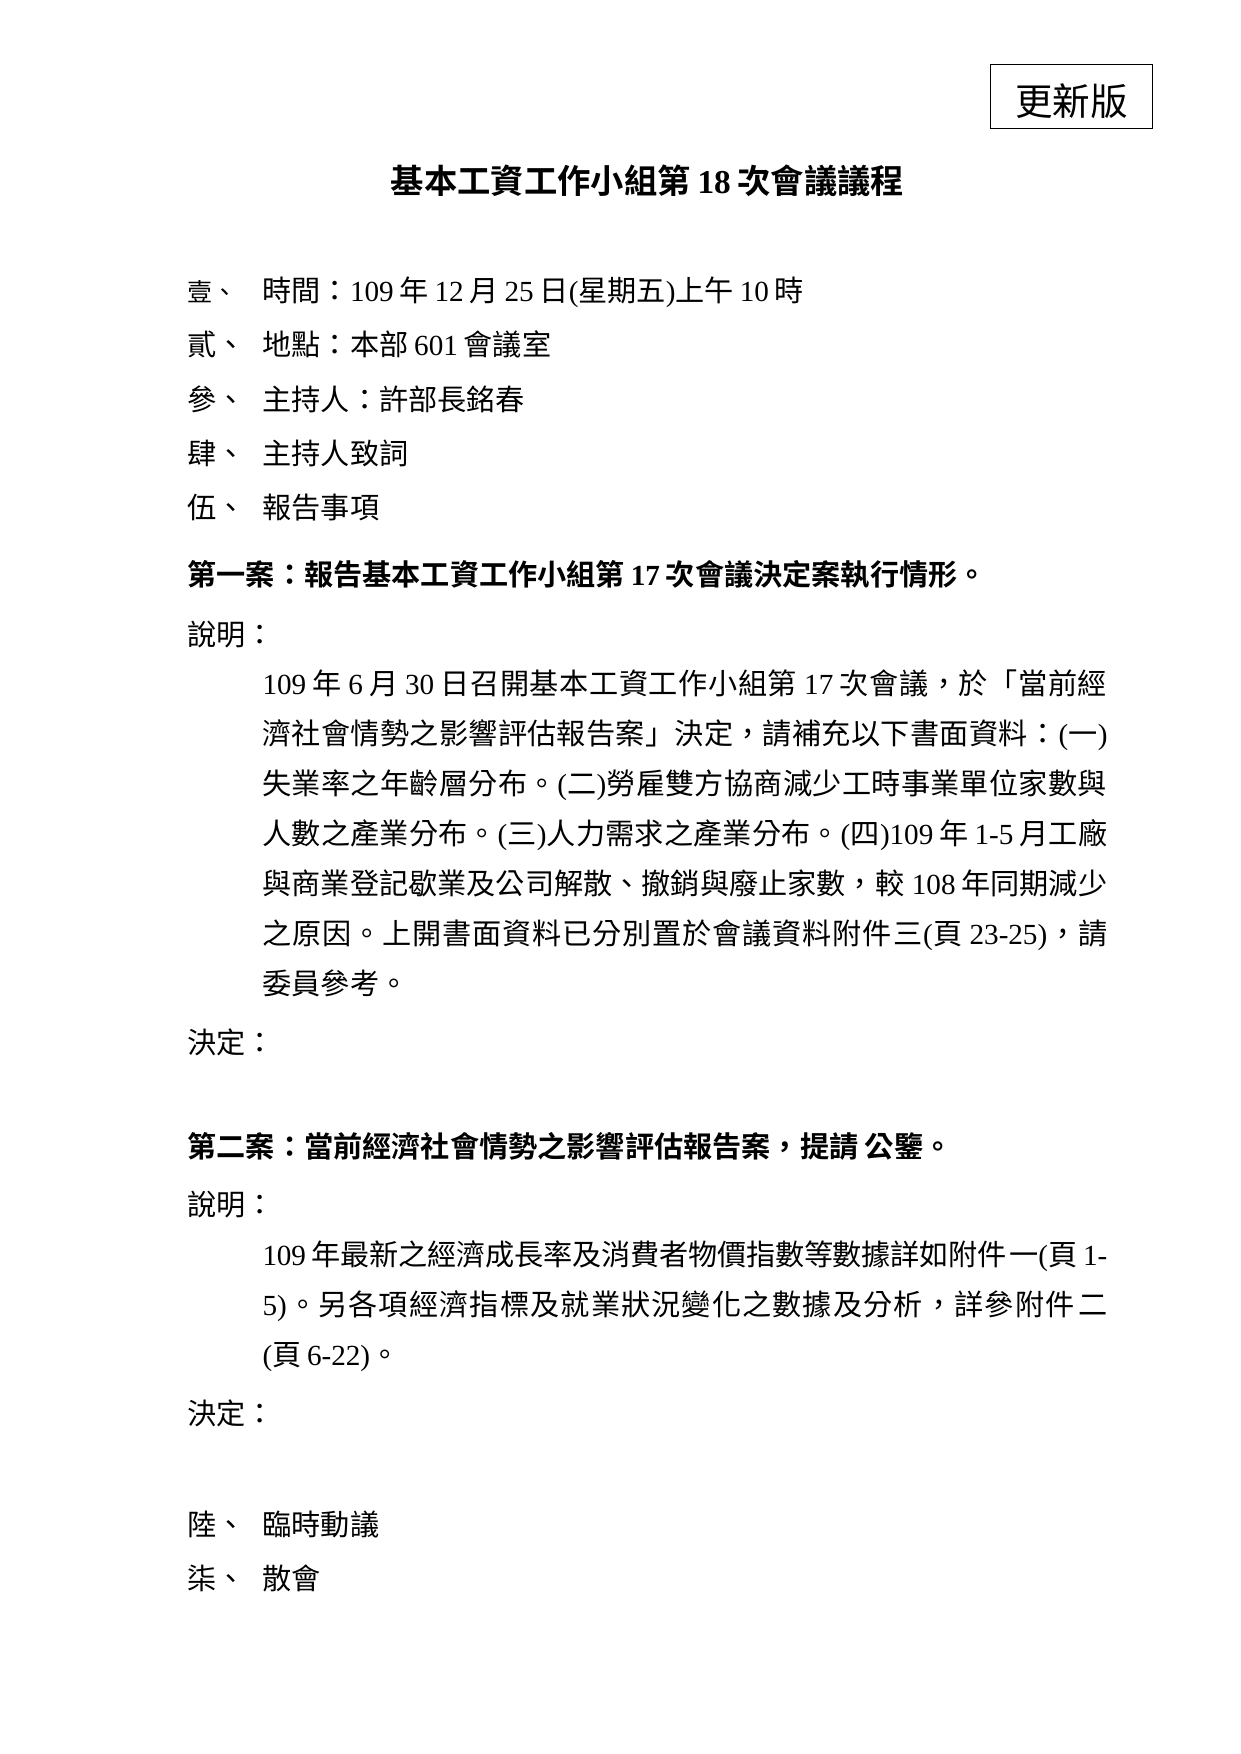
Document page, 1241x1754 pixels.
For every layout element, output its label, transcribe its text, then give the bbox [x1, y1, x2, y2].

list 臨時動議 [187, 1492, 1107, 1546]
text 決定： [187, 1387, 1107, 1433]
list 地點：本部601會議室 [187, 312, 1107, 367]
list 主持人：許部長銘春 [187, 367, 1107, 421]
list 報告事項 [187, 475, 1107, 529]
list 時間：109年12月25日(星期五)上午10時 [187, 258, 1107, 312]
text 第二案：當前經濟社會情勢之影響評估報告案，提請 公鑒。 [187, 1121, 1107, 1167]
list 散會 [187, 1546, 1107, 1600]
list 109年最新之經濟成長率及消費者物價指數等數據詳如附件一(頁1-5)。另各項經濟指標及就業狀況變化之數據及分析，詳參附件二(頁6-22)。 [262, 1225, 1107, 1375]
text 更新版 [1005, 71, 1137, 120]
text 說明： [187, 1179, 1107, 1225]
text 說明： [187, 608, 1107, 654]
text 基本工資工作小組第18次會議議程 [187, 150, 1107, 204]
list 主持人致詞 [187, 421, 1107, 475]
list 109年6月30日召開基本工資工作小組第17次會議，於「當前經濟社會情勢之影響評估報告案」決定，請補充以下書面資料：(一)失業率之年齡層分布。(二)勞雇雙方協商減少工時事業單位家數與人數之產業分布。(三)人力需求之產業分布。(四)109年1-5月工廠與商業登記歇業及公司解散、撤銷與廢止家數，較108年同期減少之原因。上開書面資料已分別置於會議資料附件三(頁23-25)，請委員參考。 [262, 654, 1107, 1004]
text 決定： [187, 1017, 1107, 1062]
text 第一案：報告基本工資工作小組第17次會議決定案執行情形。 [187, 542, 1107, 596]
